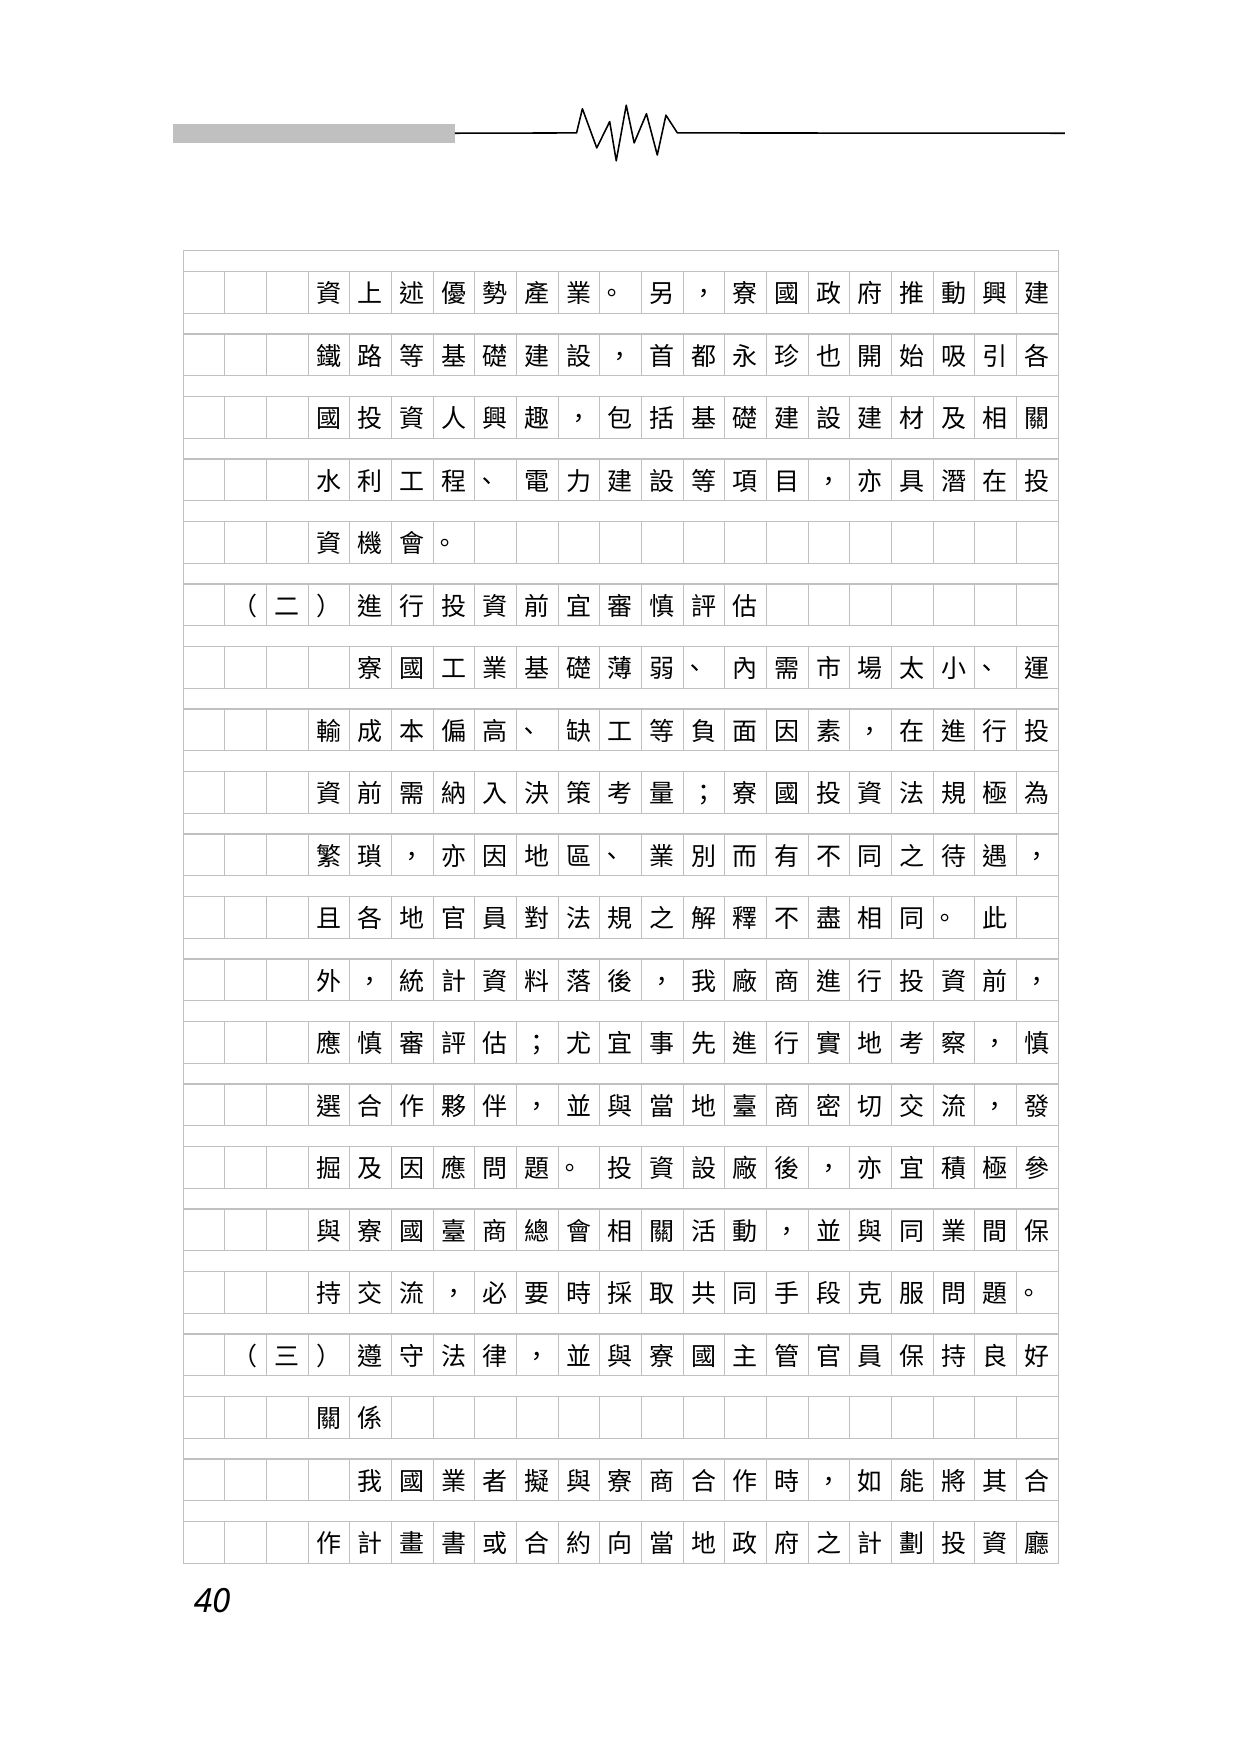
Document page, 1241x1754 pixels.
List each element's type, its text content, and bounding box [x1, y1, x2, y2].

text [392, 1397, 433, 1438]
text 審 [600, 585, 641, 625]
text 遵 [350, 1335, 391, 1375]
text 估 [725, 585, 766, 625]
text 寮國工業基礎薄弱、內需市場太小、運輸成本偏高、缺工等負面因素，在進行投資前需納入決策考量；寮國投資法規極為繁瑣，亦因地區、業別而有不同之待遇，且各地官員對法規之解釋不盡相同。此外，統計資料落後，我廠商進行投資前，應慎審評估；尤宜事先進行實地考察，慎選合作夥伴，並與當地臺商密切交流，發掘及因應問題。投資設廠後，亦宜積極參與寮國臺商總會相關活動，並與同業間保持交流，必要時採取共同手段克服問題。 [281, 1251, 1058, 1271]
text 前 [517, 585, 558, 625]
text 行 [392, 585, 433, 625]
text [207, 1335, 224, 1375]
text [809, 585, 849, 625]
text 主 [725, 1335, 766, 1375]
text [850, 1397, 891, 1438]
text 官 [809, 1335, 849, 1375]
text [850, 585, 891, 625]
text 守 [392, 1335, 433, 1375]
text 寮國工業基礎薄弱、內需市場太小、運輸成本偏高、缺工等負面因素，在進行投資前需納入決策考量；寮國投資法規極為繁瑣，亦因地區、業別而有不同之待遇，且各地官員對法規之解釋不盡相同。此外，統計資料落後，我廠商進行投資前，應慎審評估；尤宜事先進行實地考察，慎選合作夥伴，並與當地臺商密切交流，發掘及因應問題。投資設廠後，亦宜積極參與寮國臺商總會相關活動，並與同業間保持交流，必要時採取共同手段克服問題。 [281, 814, 1058, 833]
text [975, 585, 1016, 625]
text 管 [767, 1335, 808, 1375]
text 係 [350, 1397, 391, 1438]
text 目前我在寮國投資金額不大，據寮國計劃暨投資部投資促進局統計資料，迄今累計僅約8,666萬美元，排名第12。臺商（含眷屬）總計不超過200人，其中大部分集中於首府永珍，較大規模工廠僅「唯一製衣廠」（員工人數約500人），其餘投資項目包括木材、營建及小型製造業、旅館業等。寮國條件雖不適合發展大規模製造業，然在各國競逐日益稀少之天然資源情況下，未來在礦產開發、水力發電、經濟作物（如木薯、棕櫚）之栽培乃至觀光業之發展仍具潛力，因此我國廠商可考慮投資上述優勢產業。另，寮國政府推動興建鐵路等基礎建設，首都永珍也開始吸引各國投資人興趣，包括基礎建設建材及相關水利工程、電力建設等項目，亦具潛在投資機會。 [281, 439, 1058, 458]
text 進 [350, 585, 391, 625]
text [934, 585, 974, 625]
text 員 [850, 1335, 891, 1375]
text [809, 1397, 849, 1438]
text ） [309, 1335, 349, 1375]
text [207, 564, 1058, 583]
text [892, 1397, 933, 1438]
text 宜 [559, 585, 599, 625]
text [207, 1376, 1058, 1396]
text [1017, 585, 1058, 625]
text 三 [267, 1335, 308, 1375]
text [892, 585, 933, 625]
text [559, 1397, 599, 1438]
text [642, 1397, 683, 1438]
text 並 [559, 1335, 599, 1375]
text [434, 1397, 474, 1438]
text 好 [1017, 1335, 1058, 1375]
text [767, 585, 808, 625]
text ， [517, 1335, 558, 1375]
text [207, 1314, 1058, 1333]
text 國 [684, 1335, 724, 1375]
text [767, 1397, 808, 1438]
text [475, 1397, 516, 1438]
text [517, 1397, 558, 1438]
text （ [225, 585, 266, 625]
text 我國業者擬與寮商合作時，如能將其合作計畫書或合約向當地政府之計劃投資廳報備，則未來倘發生糾紛，當可迅速獲得協助處理。臺商在寮國工作應取得工作證，工廠應避免違建，勿造成環境污染事件，且賺錢應依法繳稅，勿逃漏稅。另因寮國行政機關擁有絕對權力，故如能與主管機關保持良好關係，注意潛規則，亦有助於遭遇困難時，迅速獲得協助。 [281, 1501, 1058, 1521]
text 持 [934, 1335, 974, 1375]
text 目前我在寮國投資金額不大，據寮國計劃暨投資部投資促進局統計資料，迄今累計僅約8,666萬美元，排名第12。臺商（含眷屬）總計不超過200人，其中大部分集中於首府永珍，較大規模工廠僅「唯一製衣廠」（員工人數約500人），其餘投資項目包括木材、營建及小型製造業、旅館業等。寮國條件雖不適合發展大規模製造業，然在各國競逐日益稀少之天然資源情況下，未來在礦產開發、水力發電、經濟作物（如木薯、棕櫚）之栽培乃至觀光業之發展仍具潛力，因此我國廠商可考慮投資上述優勢產業。另，寮國政府推動興建鐵路等基礎建設，首都永珍也開始吸引各國投資人興趣，包括基礎建設建材及相關水利工程、電力建設等項目，亦具潛在投資機會。 [281, 314, 1058, 333]
text 投 [434, 585, 474, 625]
text 寮國工業基礎薄弱、內需市場太小、運輸成本偏高、缺工等負面因素，在進行投資前需納入決策考量；寮國投資法規極為繁瑣，亦因地區、業別而有不同之待遇，且各地官員對法規之解釋不盡相同。此外，統計資料落後，我廠商進行投資前，應慎審評估；尤宜事先進行實地考察，慎選合作夥伴，並與當地臺商密切交流，發掘及因應問題。投資設廠後，亦宜積極參與寮國臺商總會相關活動，並與同業間保持交流，必要時採取共同手段克服問題。 [281, 689, 1058, 708]
text 目前我在寮國投資金額不大，據寮國計劃暨投資部投資促進局統計資料，迄今累計僅約8,666萬美元，排名第12。臺商（含眷屬）總計不超過200人，其中大部分集中於首府永珍，較大規模工廠僅「唯一製衣廠」（員工人數約500人），其餘投資項目包括木材、營建及小型製造業、旅館業等。寮國條件雖不適合發展大規模製造業，然在各國競逐日益稀少之天然資源情況下，未來在礦產開發、水力發電、經濟作物（如木薯、棕櫚）之栽培乃至觀光業之發展仍具潛力，因此我國廠商可考慮投資上述優勢產業。另，寮國政府推動興建鐵路等基礎建設，首都永珍也開始吸引各國投資人興趣，包括基礎建設建材及相關水利工程、電力建設等項目，亦具潛在投資機會。 [281, 251, 1058, 271]
text [684, 1397, 724, 1438]
text [934, 1397, 974, 1438]
text [600, 1397, 641, 1438]
text 評 [684, 585, 724, 625]
text 寮國工業基礎薄弱、內需市場太小、運輸成本偏高、缺工等負面因素，在進行投資前需納入決策考量；寮國投資法規極為繁瑣，亦因地區、業別而有不同之待遇，且各地官員對法規之解釋不盡相同。此外，統計資料落後，我廠商進行投資前，應慎審評估；尤宜事先進行實地考察，慎選合作夥伴，並與當地臺商密切交流，發掘及因應問題。投資設廠後，亦宜積極參與寮國臺商總會相關活動，並與同業間保持交流，必要時採取共同手段克服問題。 [281, 1064, 1058, 1083]
text 與 [600, 1335, 641, 1375]
text 寮國工業基礎薄弱、內需市場太小、運輸成本偏高、缺工等負面因素，在進行投資前需納入決策考量；寮國投資法規極為繁瑣，亦因地區、業別而有不同之待遇，且各地官員對法規之解釋不盡相同。此外，統計資料落後，我廠商進行投資前，應慎審評估；尤宜事先進行實地考察，慎選合作夥伴，並與當地臺商密切交流，發掘及因應問題。投資設廠後，亦宜積極參與寮國臺商總會相關活動，並與同業間保持交流，必要時採取共同手段克服問題。 [281, 626, 1058, 646]
text 我國業者擬與寮商合作時，如能將其合作計畫書或合約向當地政府之計劃投資廳報備，則未來倘發生糾紛，當可迅速獲得協助處理。臺商在寮國工作應取得工作證，工廠應避免違建，勿造成環境污染事件，且賺錢應依法繳稅，勿逃漏稅。另因寮國行政機關擁有絕對權力，故如能與主管機關保持良好關係，注意潛規則，亦有助於遭遇困難時，迅速獲得協助。 [281, 1439, 1058, 1458]
text 目前我在寮國投資金額不大，據寮國計劃暨投資部投資促進局統計資料，迄今累計僅約8,666萬美元，排名第12。臺商（含眷屬）總計不超過200人，其中大部分集中於首府永珍，較大規模工廠僅「唯一製衣廠」（員工人數約500人），其餘投資項目包括木材、營建及小型製造業、旅館業等。寮國條件雖不適合發展大規模製造業，然在各國競逐日益稀少之天然資源情況下，未來在礦產開發、水力發電、經濟作物（如木薯、棕櫚）之栽培乃至觀光業之發展仍具潛力，因此我國廠商可考慮投資上述優勢產業。另，寮國政府推動興建鐵路等基礎建設，首都永珍也開始吸引各國投資人興趣，包括基礎建設建材及相關水利工程、電力建設等項目，亦具潛在投資機會。 [281, 501, 1058, 521]
text （ [225, 1335, 266, 1375]
text 寮國工業基礎薄弱、內需市場太小、運輸成本偏高、缺工等負面因素，在進行投資前需納入決策考量；寮國投資法規極為繁瑣，亦因地區、業別而有不同之待遇，且各地官員對法規之解釋不盡相同。此外，統計資料落後，我廠商進行投資前，應慎審評估；尤宜事先進行實地考察，慎選合作夥伴，並與當地臺商密切交流，發掘及因應問題。投資設廠後，亦宜積極參與寮國臺商總會相關活動，並與同業間保持交流，必要時採取共同手段克服問題。 [281, 751, 1058, 771]
text 二 [267, 585, 308, 625]
text 慎 [642, 585, 683, 625]
text 良 [975, 1335, 1016, 1375]
text [225, 1397, 266, 1438]
text 寮國工業基礎薄弱、內需市場太小、運輸成本偏高、缺工等負面因素，在進行投資前需納入決策考量；寮國投資法規極為繁瑣，亦因地區、業別而有不同之待遇，且各地官員對法規之解釋不盡相同。此外，統計資料落後，我廠商進行投資前，應慎審評估；尤宜事先進行實地考察，慎選合作夥伴，並與當地臺商密切交流，發掘及因應問題。投資設廠後，亦宜積極參與寮國臺商總會相關活動，並與同業間保持交流，必要時採取共同手段克服問題。 [281, 1001, 1058, 1021]
text 資 [475, 585, 516, 625]
text ） [309, 585, 349, 625]
text 寮國工業基礎薄弱、內需市場太小、運輸成本偏高、缺工等負面因素，在進行投資前需納入決策考量；寮國投資法規極為繁瑣，亦因地區、業別而有不同之待遇，且各地官員對法規之解釋不盡相同。此外，統計資料落後，我廠商進行投資前，應慎審評估；尤宜事先進行實地考察，慎選合作夥伴，並與當地臺商密切交流，發掘及因應問題。投資設廠後，亦宜積極參與寮國臺商總會相關活動，並與同業間保持交流，必要時採取共同手段克服問題。 [281, 1126, 1058, 1146]
text [975, 1397, 1016, 1438]
text [207, 585, 224, 625]
text 寮國工業基礎薄弱、內需市場太小、運輸成本偏高、缺工等負面因素，在進行投資前需納入決策考量；寮國投資法規極為繁瑣，亦因地區、業別而有不同之待遇，且各地官員對法規之解釋不盡相同。此外，統計資料落後，我廠商進行投資前，應慎審評估；尤宜事先進行實地考察，慎選合作夥伴，並與當地臺商密切交流，發掘及因應問題。投資設廠後，亦宜積極參與寮國臺商總會相關活動，並與同業間保持交流，必要時採取共同手段克服問題。 [281, 1189, 1058, 1208]
text 關 [309, 1397, 349, 1438]
text 律 [475, 1335, 516, 1375]
text 法 [434, 1335, 474, 1375]
text [267, 1397, 308, 1438]
text 保 [892, 1335, 933, 1375]
text [1017, 1397, 1058, 1438]
text 寮國工業基礎薄弱、內需市場太小、運輸成本偏高、缺工等負面因素，在進行投資前需納入決策考量；寮國投資法規極為繁瑣，亦因地區、業別而有不同之待遇，且各地官員對法規之解釋不盡相同。此外，統計資料落後，我廠商進行投資前，應慎審評估；尤宜事先進行實地考察，慎選合作夥伴，並與當地臺商密切交流，發掘及因應問題。投資設廠後，亦宜積極參與寮國臺商總會相關活動，並與同業間保持交流，必要時採取共同手段克服問題。 [281, 939, 1058, 958]
text 寮國工業基礎薄弱、內需市場太小、運輸成本偏高、缺工等負面因素，在進行投資前需納入決策考量；寮國投資法規極為繁瑣，亦因地區、業別而有不同之待遇，且各地官員對法規之解釋不盡相同。此外，統計資料落後，我廠商進行投資前，應慎審評估；尤宜事先進行實地考察，慎選合作夥伴，並與當地臺商密切交流，發掘及因應問題。投資設廠後，亦宜積極參與寮國臺商總會相關活動，並與同業間保持交流，必要時採取共同手段克服問題。 [281, 876, 1058, 896]
text 寮 [642, 1335, 683, 1375]
text [207, 1397, 224, 1438]
text 目前我在寮國投資金額不大，據寮國計劃暨投資部投資促進局統計資料，迄今累計僅約8,666萬美元，排名第12。臺商（含眷屬）總計不超過200人，其中大部分集中於首府永珍，較大規模工廠僅「唯一製衣廠」（員工人數約500人），其餘投資項目包括木材、營建及小型製造業、旅館業等。寮國條件雖不適合發展大規模製造業，然在各國競逐日益稀少之天然資源情況下，未來在礦產開發、水力發電、經濟作物（如木薯、棕櫚）之栽培乃至觀光業之發展仍具潛力，因此我國廠商可考慮投資上述優勢產業。另，寮國政府推動興建鐵路等基礎建設，首都永珍也開始吸引各國投資人興趣，包括基礎建設建材及相關水利工程、電力建設等項目，亦具潛在投資機會。 [281, 376, 1058, 396]
text [725, 1397, 766, 1438]
